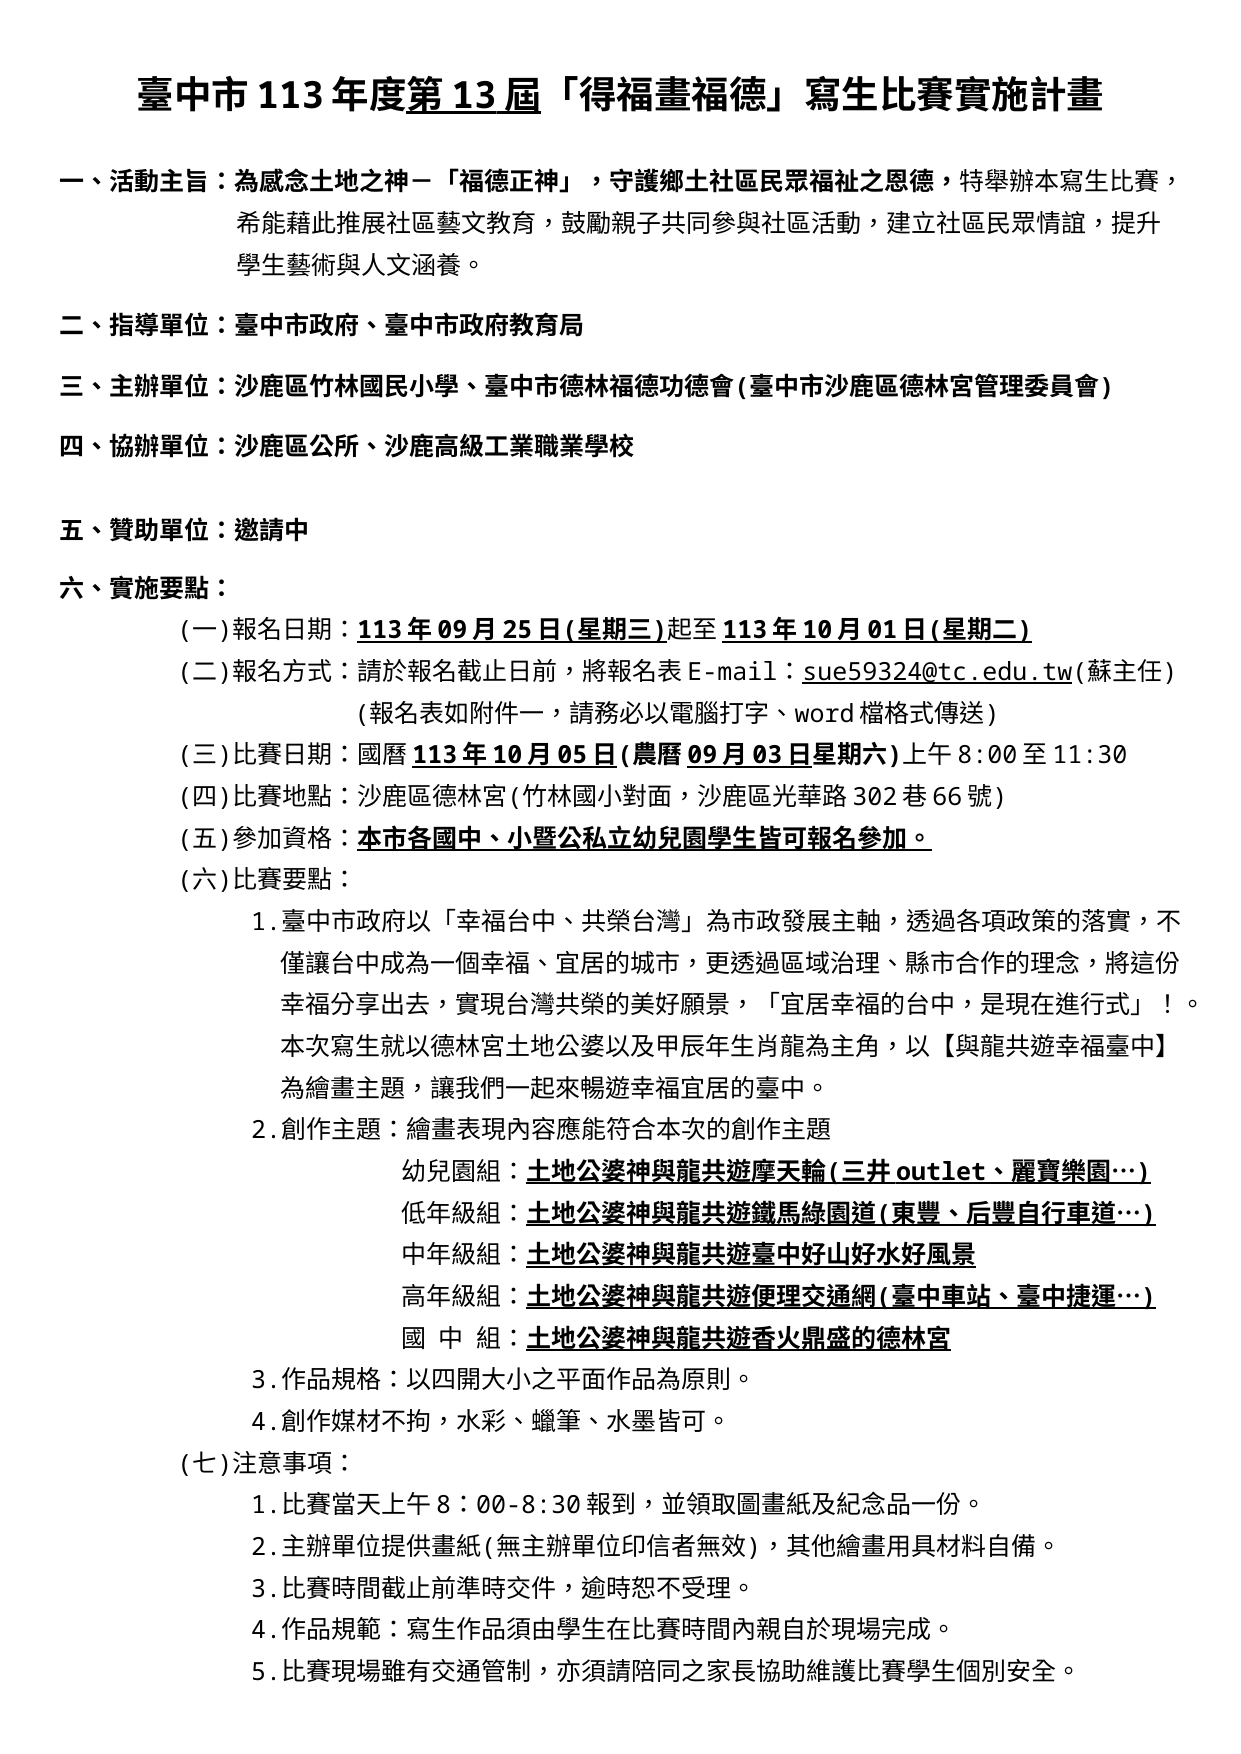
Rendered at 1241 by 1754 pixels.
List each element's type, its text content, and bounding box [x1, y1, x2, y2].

text 二、指導單位：臺中市政府、臺中市政府教育局 [59, 306, 1181, 342]
text 臺中市113年度第13屆「得福畫福德」寫生比賽實施計畫 [59, 64, 1181, 119]
text 4.作品規範：寫生作品須由學生在比賽時間內親自於現場完成。 [251, 1610, 1181, 1646]
text (報名表如附件一，請務必以電腦打字、word檔格式傳送) [354, 693, 1181, 729]
text 中年級組：土地公婆神與龍共遊臺中好山好水好風景 [251, 1235, 1181, 1271]
text 高年級組：土地公婆神與龍共遊便理交通網(臺中車站、臺中捷運…) [251, 1276, 1181, 1313]
text (七)注意事項： [177, 1443, 1181, 1479]
subtitle 四、協辦單位：沙鹿區公所、沙鹿高級工業職業學校 [59, 426, 1181, 463]
text 4.創作媒材不拘，水彩、蠟筆、水墨皆可。 [251, 1401, 1181, 1438]
text 5.比賽現場雖有交通管制，亦須請陪同之家長協助維護比賽學生個別安全。 [251, 1651, 1181, 1688]
text 六、實施要點： [59, 568, 1181, 604]
text (一)報名日期：113年09月25日(星期三)起至113年10月01日(星期二) [177, 610, 1181, 646]
text 幼兒園組：土地公婆神與龍共遊摩天輪(三井outlet、麗寶樂園…) [251, 1151, 1181, 1188]
text 1.比賽當天上午8：00-8:30報到，並領取圖畫紙及紀念品一份。 [251, 1485, 1181, 1521]
text 2.創作主題：繪畫表現內容應能符合本次的創作主題 [251, 1110, 1181, 1146]
text 低年級組：土地公婆神與龍共遊鐵馬綠園道(東豐、后豐自行車道…) [251, 1193, 1181, 1229]
text (三)比賽日期：國曆113年10月05日(農曆09月03日星期六)上午8:00至11:30 [177, 735, 1181, 771]
text (四)比賽地點：沙鹿區德林宮(竹林國小對面，沙鹿區光華路302巷66號) [177, 776, 1181, 813]
text 1.臺中市政府以「幸福台中、共榮台灣」為市政發展主軸，透過各項政策的落實，不僅讓台中成為一個幸福、宜居的城市，更透過區域治理、縣市合作的理念，將這份幸福分享出去，實現台灣共榮的美好願景，「宜居幸福的台中，是現在進行式」！。本次寫生就以德林宮土地公婆以及甲辰年生肖龍為主角，以【與龍共遊幸福臺中】為繪畫主題，讓我們一起來暢遊幸福宜居的臺中。 [251, 901, 1181, 1104]
text (二)報名方式：請於報名截止日前，將報名表E-mail：sue59324@tc.edu.tw(蘇主任) [177, 651, 1181, 688]
text 五、贊助單位：邀請中 [59, 487, 1181, 549]
text 一、活動主旨：為感念土地之神－「福德正神」，守護鄉土社區民眾福祉之恩德，特舉辦本寫生比賽，希能藉此推展社區藝文教育，鼓勵親子共同參與社區活動，建立社區民眾情誼，提升學生藝術與人文涵養。 [59, 162, 1181, 281]
text 國 中 組：土地公婆神與龍共遊香火鼎盛的德林宮 [251, 1318, 1181, 1354]
text (六)比賽要點： [177, 860, 1181, 896]
text (五)參加資格：本市各國中、小暨公私立幼兒園學生皆可報名參加。 [177, 818, 1181, 854]
text 2.主辦單位提供畫紙(無主辦單位印信者無效)，其他繪畫用具材料自備。 [251, 1526, 1181, 1563]
text 3.作品規格：以四開大小之平面作品為原則。 [251, 1360, 1181, 1396]
text 3.比賽時間截止前準時交件，逾時恕不受理。 [251, 1568, 1181, 1604]
text 三、主辦單位：沙鹿區竹林國民小學、臺中市德林福德功德會(臺中市沙鹿區德林宮管理委員會) [59, 366, 1181, 402]
